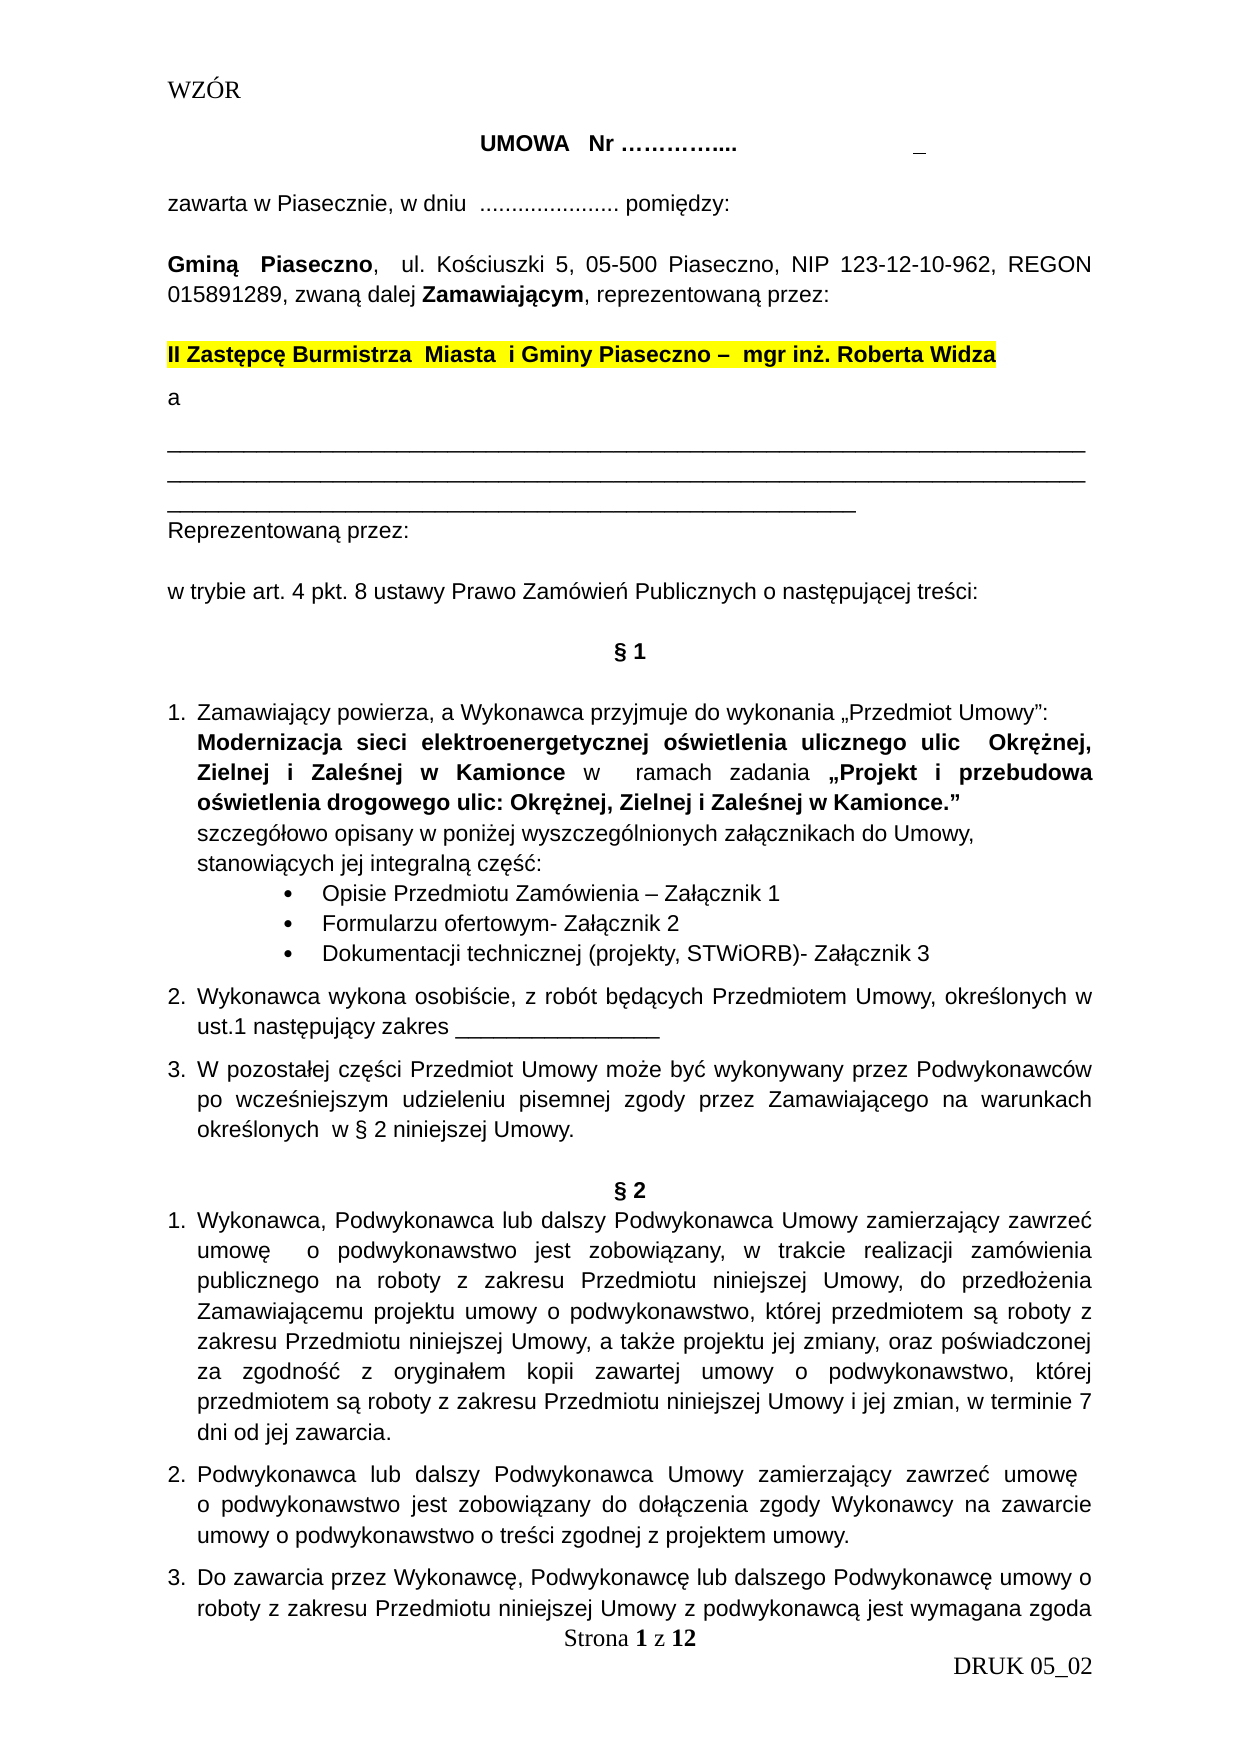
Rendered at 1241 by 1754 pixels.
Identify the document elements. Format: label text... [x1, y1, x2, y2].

list Do zawarcia przez Wykonawcę, Podwykonawcę lub dalszego Podwykonawcę umowy o roboty z zakresu Przedmiotu niniejszej Umowy z podwykonawcą jest wymagana zgoda [167, 1564, 1092, 1621]
list W pozostałej części Przedmiot Umowy może być wykonywany przez Podwykonawców po wcześniejszym udzieleniu pisemnej zgody przez Zamawiającego na warunkach określonych w § 2 niniejszej Umowy. [167, 1056, 1092, 1143]
text a [167, 384, 1092, 410]
list Wykonawca wykona osobiście, z robót będących Przedmiotem Umowy, określonych w ust.1 następujący zakres ________________ [167, 983, 1092, 1039]
list Opisie Przedmiotu Zamówienia – Załącznik 1 [284, 880, 1092, 906]
list Dokumentacji technicznej (projekty, STWiORB)- Załącznik 3 [284, 940, 1092, 967]
text w trybie art. 4 pkt. 8 ustawy Prawo Zamówień Publicznych o następującej treści: [167, 578, 1092, 604]
text UMOWA Nr ………….... [167, 130, 1092, 156]
text ______________________________________________________________________________________________________________________________________________________________________________________________________ [167, 427, 1092, 513]
list Podwykonawca lub dalszy Podwykonawca Umowy zamierzający zawrzeć umowę o podwykonawstwo jest zobowiązany do dołączenia zgody Wykonawcy na zawarcie umowy o podwykonawstwo o treści zgodnej z projektem umowy. [167, 1461, 1092, 1548]
text Reprezentowaną przez: [167, 517, 1092, 544]
list Zamawiający powierza, a Wykonawca przyjmuje do wykonania „Przedmiot Umowy”: [167, 699, 1092, 725]
text Modernizacja sieci elektroenergetycznej oświetlenia ulicznego ulic Okrężnej, Zielnej i Zaleśnej w Kamionce w ramach zadania „Projekt i przebudowa oświetlenia drogowego ulic: Okrężnej, Zielnej i Zaleśnej w Kamionce.” [197, 729, 1092, 816]
text § 2 [167, 1177, 1092, 1203]
text zawarta w Piasecznie, w dniu ...................... pomiędzy: [167, 190, 1092, 217]
text Gminą Piaseczno, ul. Kościuszki 5, 05-500 Piaseczno, NIP 123-12-10-962, REGON 015891289, zwaną dalej Zamawiającym, reprezentowaną przez: [167, 251, 1092, 307]
text szczegółowo opisany w poniżej wyszczególnionych załącznikach do Umowy, stanowiących jej integralną część: [197, 819, 1092, 876]
list Wykonawca, Podwykonawca lub dalszy Podwykonawca Umowy zamierzający zawrzeć umowę o podwykonawstwo jest zobowiązany, w trakcie realizacji zamówienia publicznego na roboty z zakresu Przedmiotu niniejszej Umowy, do przedłożenia Zamawiającemu projektu umowy o podwykonawstwo, której przedmiotem są roboty z zakresu Przedmiotu niniejszej Umowy, a także projektu jej zmiany, oraz poświadczonej za zgodność z oryginałem kopii zawartej umowy o podwykonawstwo, której przedmiotem są roboty z zakresu Przedmiotu niniejszej Umowy i jej zmian, w terminie 7 dni od jej zawarcia. [167, 1207, 1092, 1445]
list Formularzu ofertowym- Załącznik 2 [284, 910, 1092, 936]
text § 1 [167, 638, 1092, 664]
text II Zastępcę Burmistrza Miasta i Gminy Piaseczno – mgr inż. Roberta Widza [167, 341, 1092, 368]
